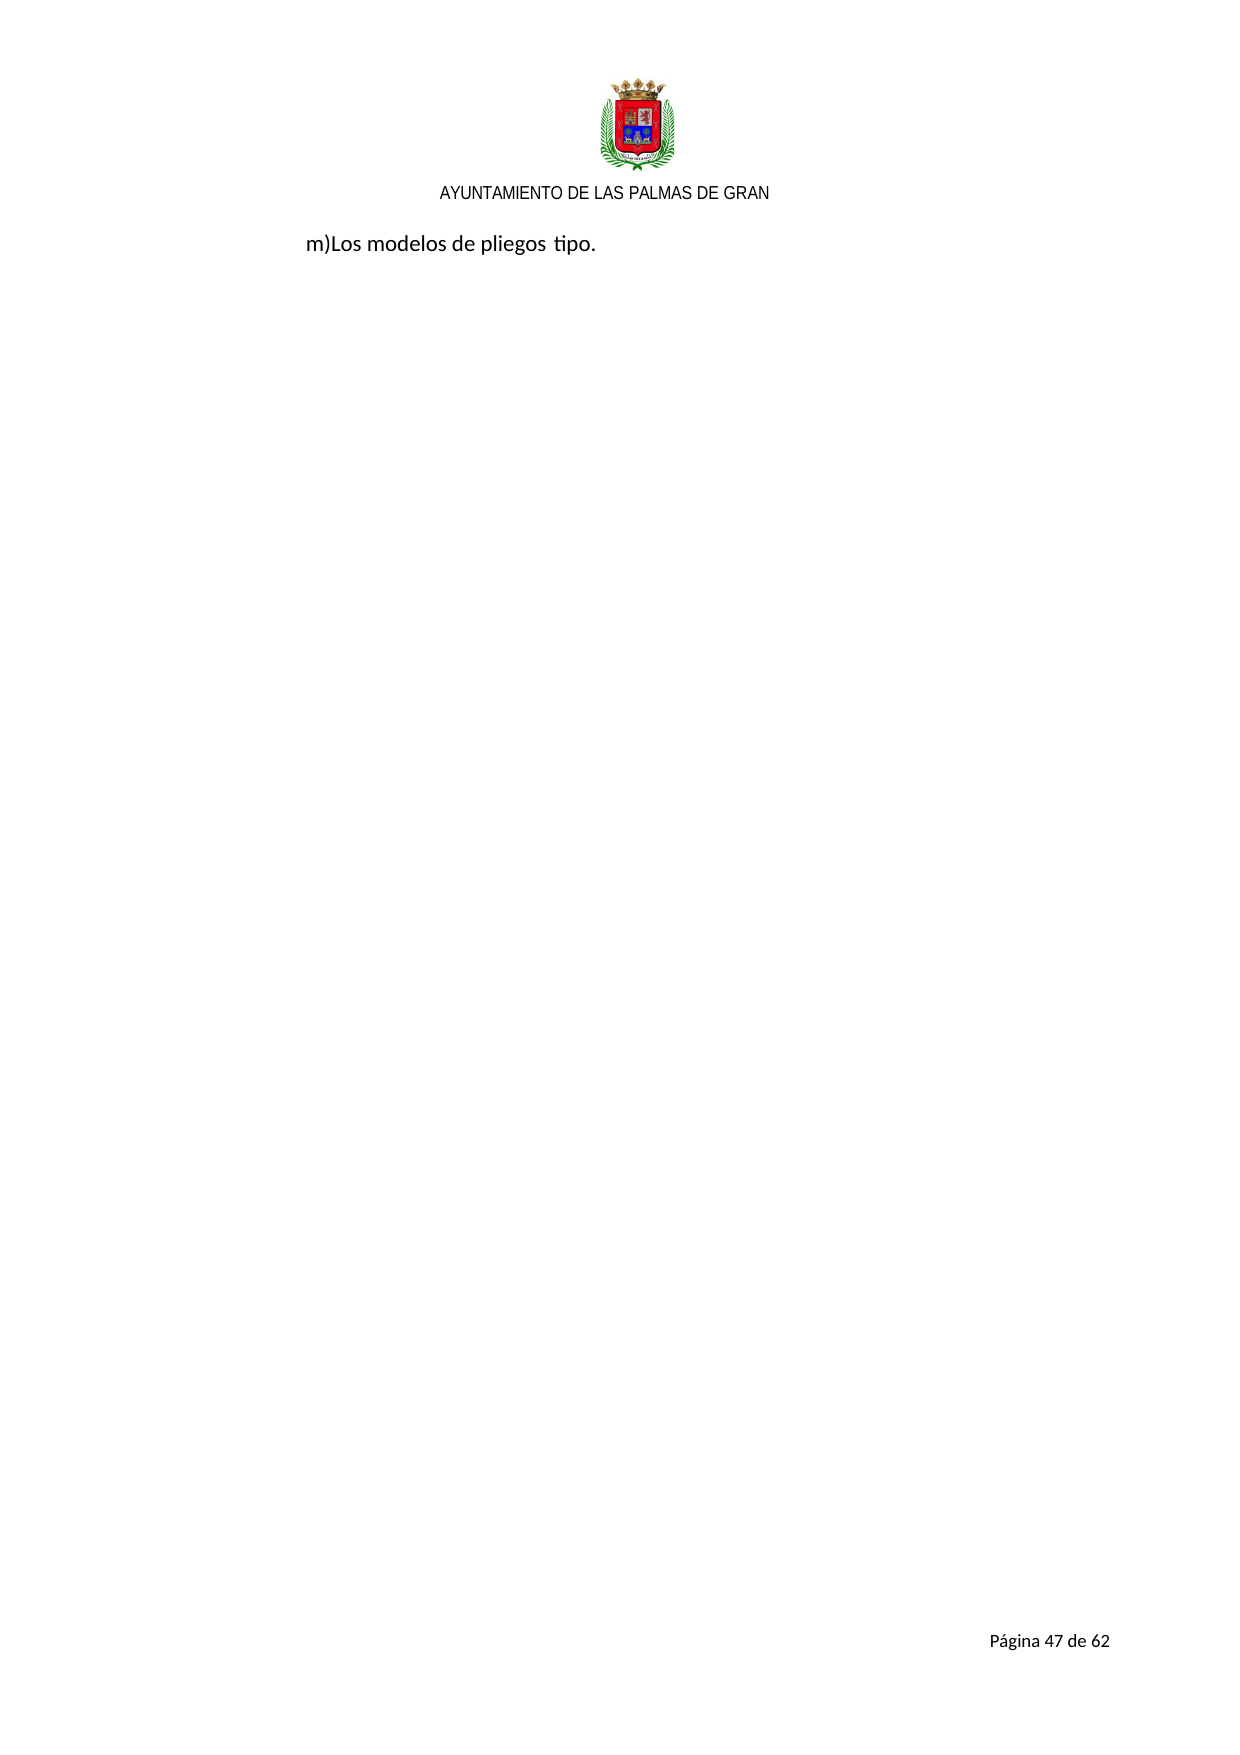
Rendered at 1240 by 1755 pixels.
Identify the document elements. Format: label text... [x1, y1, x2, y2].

list Los modelos de pliegos tipo. [306, 229, 1150, 257]
